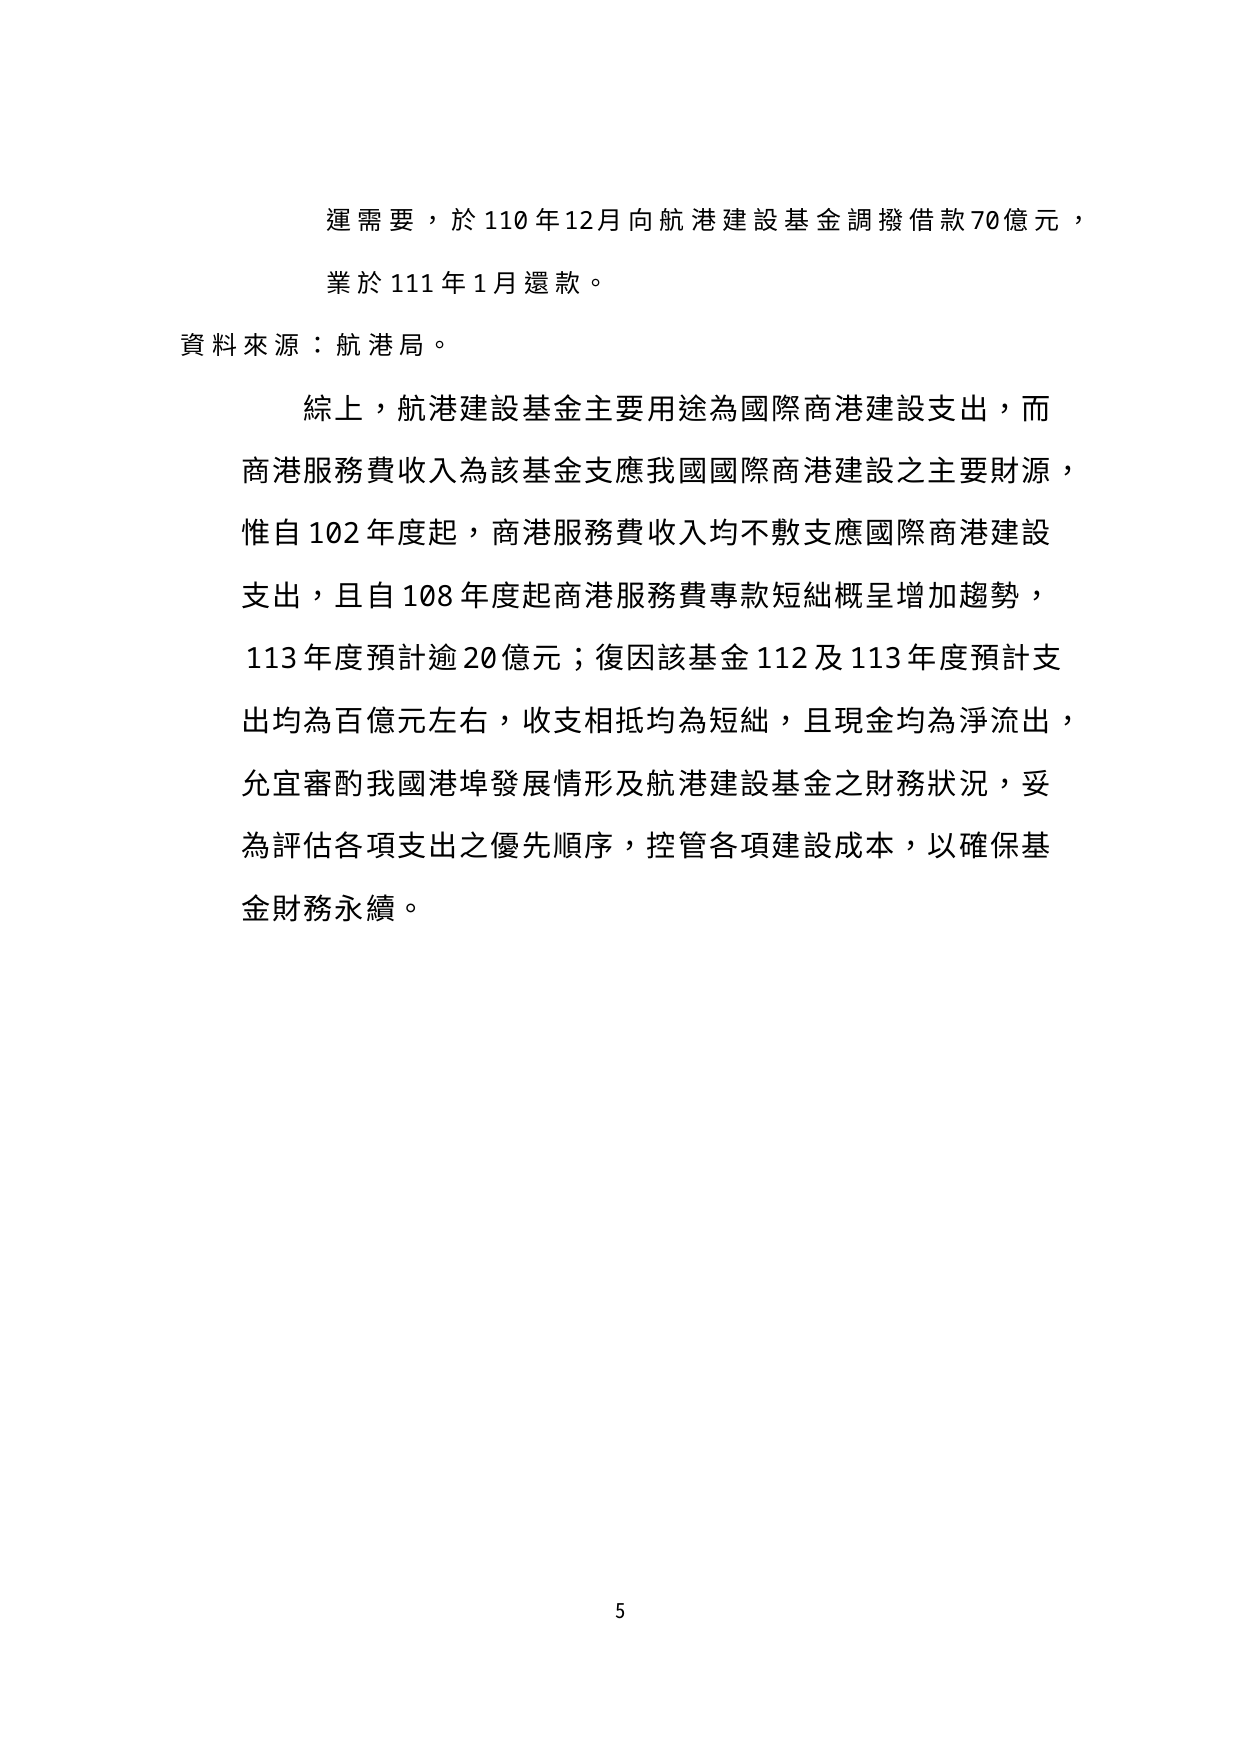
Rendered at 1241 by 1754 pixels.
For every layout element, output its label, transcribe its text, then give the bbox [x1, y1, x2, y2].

text 資料來源：航港局。 [177, 302, 1077, 365]
text 綜上，航港建設基金主要用途為國際商港建設支出，而商港服務費收入為該基金支應我國國際商港建設之主要財源，惟自102年度起，商港服務費收入均不敷支應國際商港建設支出，且自108年度起商港服務費專款短絀概呈增加趨勢，113年度預計逾20億元；復因該基金112及113年度預計支出均為百億元左右，收支相抵均為短絀，且現金均為淨流出，允宜審酌我國港埠發展情形及航港建設基金之財務狀況，妥為評估各項支出之優先順序，控管各項建設成本，以確保基金財務永續。 [236, 365, 1063, 927]
text 2.110年度淨現金流出遽增至88.67億元，係民航事業作業基金因辦理桃園航空城機場園區用地取得計畫及營運需要，於110年12月向航港建設基金調撥借款70億元，業於111年1月還款。 [297, 177, 1063, 302]
